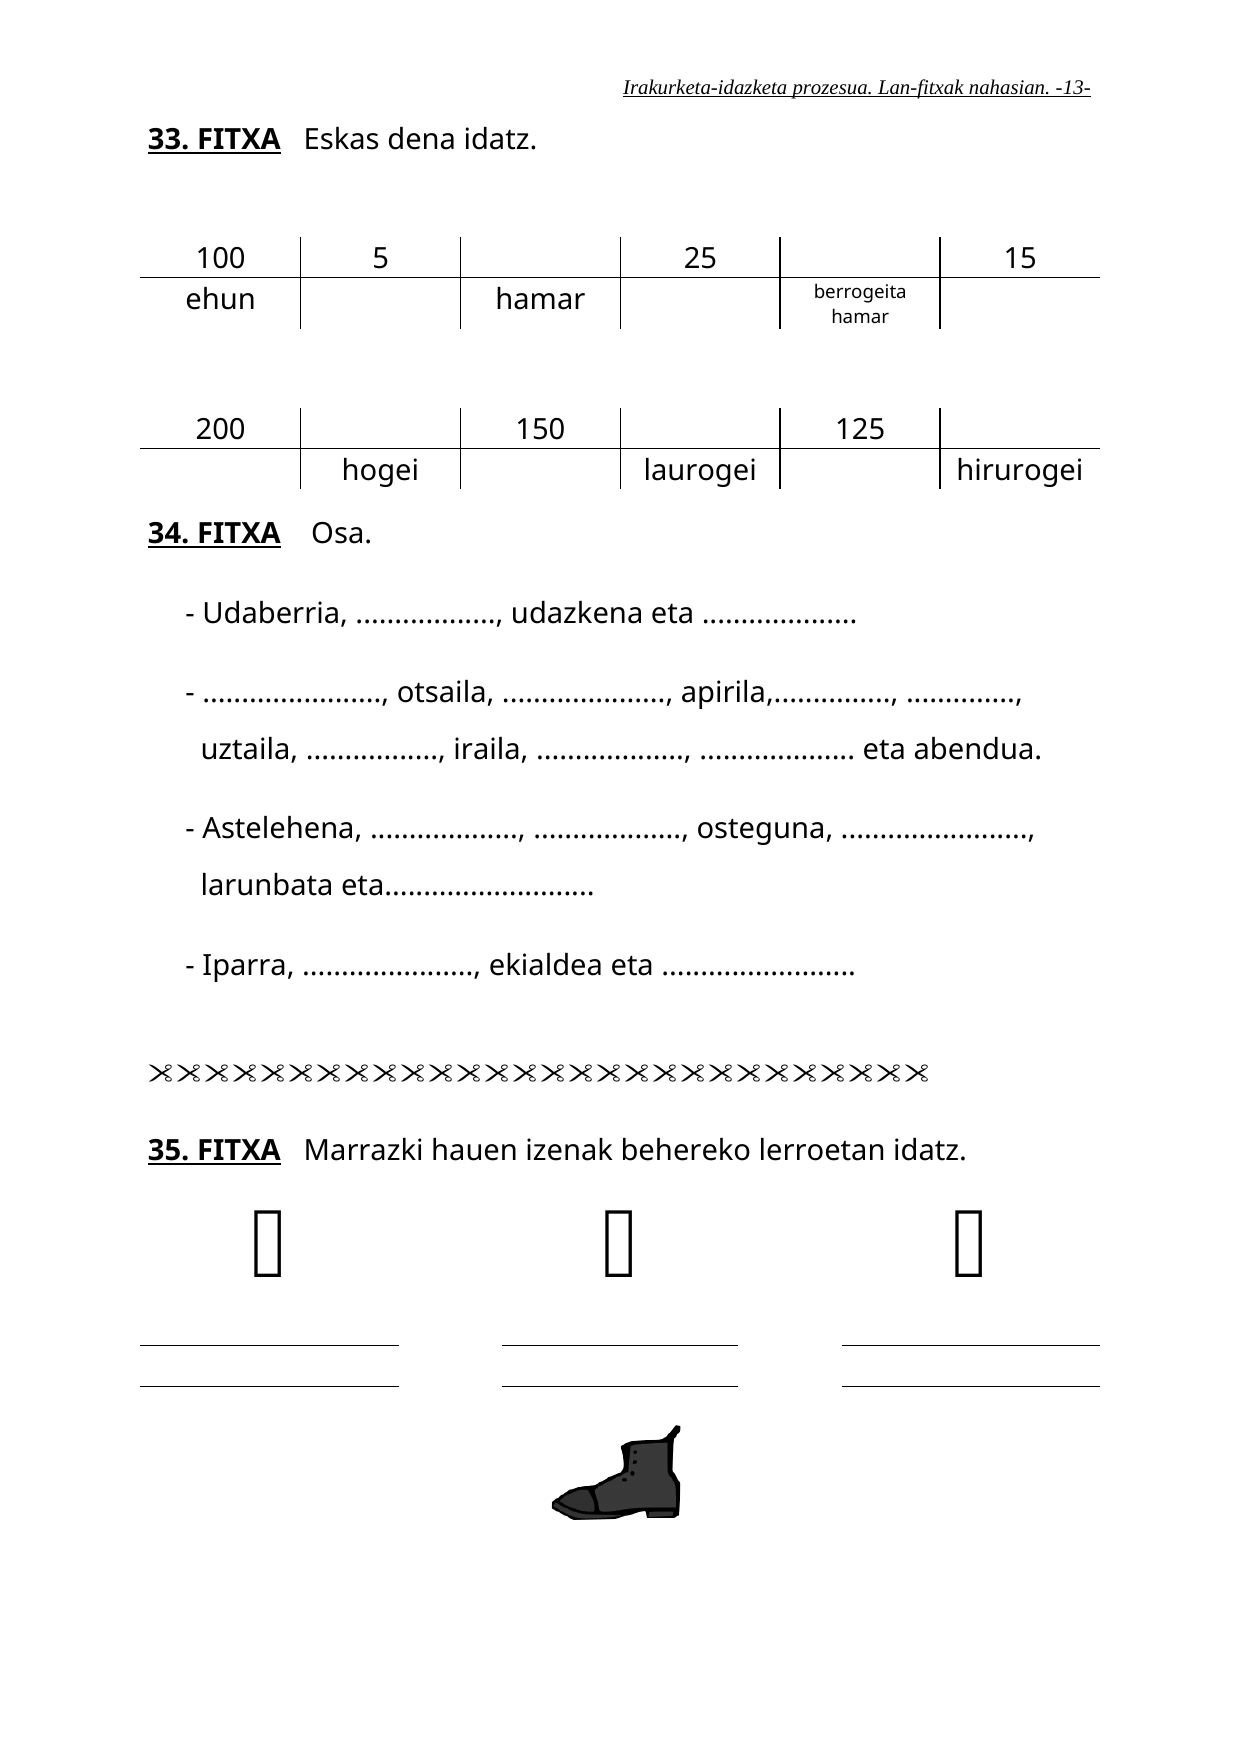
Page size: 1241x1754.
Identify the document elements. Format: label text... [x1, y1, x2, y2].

table_header [781, 237, 939, 277]
table_cell [461, 449, 620, 489]
table_header 200 [140, 408, 300, 448]
table_header  [842, 1209, 1100, 1345]
table_cell [781, 449, 939, 489]
table_cell [738, 1386, 842, 1559]
table_cell [140, 1346, 399, 1386]
table_cell [399, 1386, 502, 1559]
table_header 150 [461, 408, 620, 448]
list - Iparra, ......................, ekialdea eta ......................... [148, 944, 1092, 983]
table_cell [140, 1387, 399, 1559]
table_cell berrogeita hamar [781, 278, 939, 329]
table_header 125 [781, 408, 939, 448]
table_header  [140, 1209, 399, 1345]
table_header 25 [621, 237, 779, 277]
text 34. FITXA Osa. [148, 513, 1092, 552]
table_cell [502, 1346, 738, 1386]
table_cell hogei [301, 449, 460, 489]
text 33. FITXA Eskas dena idatz. [148, 118, 1092, 158]
table_header  [502, 1209, 738, 1345]
table_cell [941, 278, 1100, 329]
list larunbata eta........................... [148, 864, 1092, 904]
table_cell [842, 1387, 1100, 1559]
table_cell [842, 1346, 1100, 1386]
table_header 15 [941, 237, 1100, 277]
list - Astelehena, ..................., ..................., osteguna, ........................, [148, 808, 1092, 847]
table_header [301, 408, 460, 448]
table_cell [621, 278, 779, 329]
table_cell [301, 278, 460, 329]
table_cell [140, 449, 300, 489]
table_header [621, 408, 779, 448]
text  [148, 1063, 1092, 1089]
table_header [399, 1209, 502, 1345]
table_cell hamar [461, 278, 620, 329]
picture [551, 1425, 681, 1520]
list - ......................., otsaila, ....................., apirila,..............., .............., [148, 672, 1092, 711]
table_header [941, 408, 1100, 448]
table_header [461, 237, 620, 277]
table_header [738, 1209, 842, 1345]
table_cell [399, 1345, 502, 1386]
table_cell [738, 1345, 842, 1386]
table_cell ehun [140, 278, 300, 329]
table_cell laurogei [621, 449, 779, 489]
list - Udaberria, .................., udazkena eta .................... [148, 592, 1092, 632]
table_header 100 [140, 237, 300, 277]
table_header 5 [301, 237, 460, 277]
list uztaila, ................., iraila, ..................., .................... eta abendua. [148, 728, 1092, 768]
text 35. FITXA Marrazki hauen izenak behereko lerroetan idatz. [148, 1129, 1092, 1169]
table_cell hirurogei [941, 449, 1100, 489]
table_cell [502, 1387, 738, 1559]
